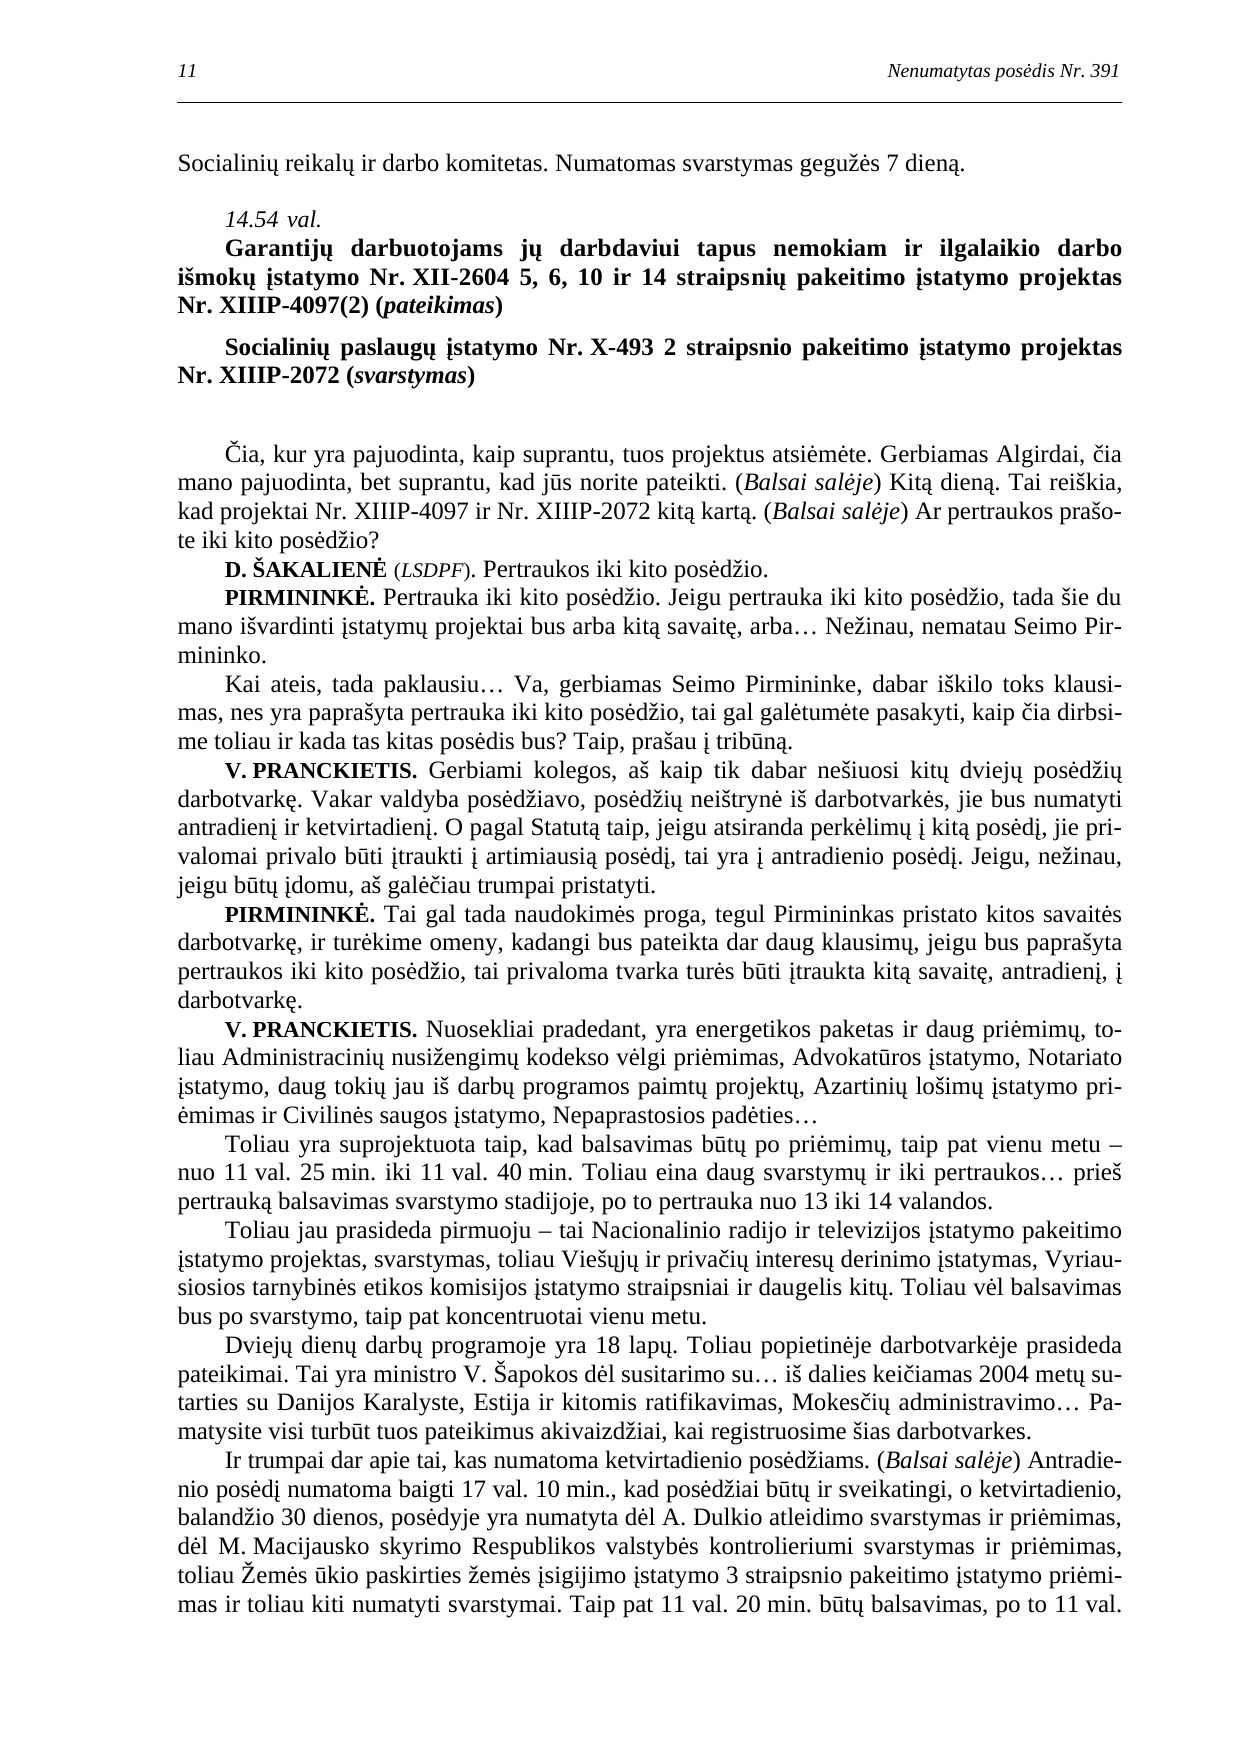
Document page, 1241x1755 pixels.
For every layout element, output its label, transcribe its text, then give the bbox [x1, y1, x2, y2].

text V. PRANCKIETIS. Ger­bia­mi ko­le­gos, aš kaip tik da­bar ne­šiuo­si ki­tų dvie­jų po­sė­džių dar­bo­tvarkę. Va­kar val­dy­ba po­sė­džia­vo, po­sė­džių ne­iš­try­nė iš dar­bo­tvarkės, jie bus nu­ma­ty­ti ant­ra­die­nį ir ket­vir­ta­die­nį. O pa­gal Sta­tu­tą taip, jei­gu at­si­ran­da per­kė­li­mų į ki­tą po­sė­dį, jie pri­va­lo­mai pri­va­lo bū­ti įtrauk­ti į ar­ti­miau­sią po­sė­dį, tai yra į ant­ra­die­nio po­sė­dį. Jei­gu, ne­ži­nau, jei­gu bū­tų įdo­mu, aš ga­lė­čiau trum­pai pri­sta­ty­ti. [177, 755, 1122, 899]
text So­cia­li­nių rei­ka­lų ir dar­bo ko­mi­te­tas. Nu­ma­to­mas svars­ty­mas ge­gu­žės 7 die­ną. [177, 148, 1122, 176]
text Dvie­jų die­nų dar­bų pro­gra­mo­je yra 18 la­pų. To­liau po­pie­ti­nė­je dar­bo­tvarkėje pra­si­de­da pa­tei­ki­mai. Tai yra mi­nist­ro V. Ša­po­kos dėl su­si­ta­ri­mo su… iš da­lies kei­čia­mas 2004 me­tų su­tar­ties su Da­ni­jos Ka­ra­lys­te, Es­ti­ja ir ki­to­mis ra­ti­fi­ka­vi­mas, Mo­kes­čių ad­mi­nist­ra­vi­mo… Pa­ma­ty­si­te vi­si tur­būt tuos pa­tei­ki­mus aki­vaiz­džiai, kai re­gist­ruo­si­me šias dar­bo­tvarkes. [177, 1330, 1122, 1445]
text To­liau jau pra­si­de­da pir­muo­ju – tai Na­cio­na­li­nio ra­di­jo ir te­le­vi­zi­jos įsta­ty­mo pa­kei­ti­mo įsta­ty­mo pro­jek­tas, svars­ty­mas, to­liau Vie­šų­jų ir pri­va­čių in­te­re­sų de­ri­ni­mo įsta­ty­mas, Vy­riau­sio­sios tar­ny­bi­nės eti­kos ko­mi­si­jos įsta­ty­mo straips­niai ir dau­ge­lis ki­tų. To­liau vėl bal­sa­vi­mas bus po svars­ty­mo, taip pat kon­cen­truo­tai vie­nu me­tu. [177, 1215, 1122, 1330]
text To­liau yra su­pro­jek­tuo­ta taip, kad bal­sa­vi­mas bū­tų po pri­ėmi­mų, taip pat vie­nu me­tu – nuo 11 val. 25 min. iki 11 val. 40 min. To­liau ei­na daug svars­ty­mų ir iki per­trau­kos… prieš per­trau­ką bal­sa­vi­mas svars­ty­mo sta­di­jo­je, po to per­trau­ka nuo 13 iki 14 valandos. [177, 1129, 1122, 1215]
text PIRMININKĖ. Tai gal ta­da nau­do­ki­mės pro­ga, te­gul Pir­mi­nin­kas pri­sta­to ki­tos sa­vai­tės dar­bo­tvarkę, ir tu­rė­ki­me ome­ny, ka­dan­gi bus pa­teik­ta dar daug klau­si­mų, jei­gu bus pa­pra­šy­ta per­trau­kos iki ki­to po­sė­džio, tai pri­va­lo­ma tvar­ka tu­rės bū­ti įtrauk­ta ki­tą sa­vai­tę, ant­ra­die­nį, į dar­bo­tvarkę. [177, 899, 1122, 1014]
text D. ŠAKALIENĖ (LSDPF). Per­trau­kos iki ki­to po­sė­džio. [177, 554, 1122, 582]
text Ir trum­pai dar apie tai, kas nu­ma­to­ma ket­vir­ta­die­nio po­sė­džiams. (Bal­sai sa­lė­je) Ant­ra­die­nio po­sė­dį nu­ma­to­ma baig­ti 17 val. 10 min., kad po­sė­džiai bū­tų ir svei­ka­tin­gi, o ket­vir­ta­die­nio, ba­lan­džio 30 die­nos, po­sė­dy­je yra nu­ma­ty­ta dėl A. Dul­kio at­lei­di­mo svars­ty­mas ir pri­ėmi­mas, dėl M. Ma­ci­jaus­ko sky­ri­mo Res­pub­li­kos vals­ty­bės kon­tro­lie­riu­mi svars­ty­mas ir pri­ėmi­mas, to­liau Že­mės ūkio pa­skir­ties že­mės įsi­gi­ji­mo įsta­ty­mo 3 straips­nio pa­kei­ti­mo įsta­ty­mo pri­ėmi­mas ir to­liau ki­ti nu­ma­ty­ti svars­ty­mai. Taip pat 11 val. 20 min. bū­tų bal­sa­vi­mas, po to 11 val. [177, 1445, 1122, 1617]
text V. PRANCKIETIS. Nuo­sek­liai pra­de­dant, yra ener­ge­ti­kos pa­ke­tas ir daug pri­ėmi­mų, to­liau Ad­mi­nist­ra­ci­nių nu­si­žen­gi­mų ko­dek­so vėl­gi pri­ėmi­mas, Ad­vo­ka­tū­ros įsta­ty­mo, No­ta­ria­to įsta­ty­mo, daug to­kių jau iš dar­bų pro­gra­mos pa­im­tų pro­jek­tų, Azar­ti­nių lo­ši­mų įsta­ty­mo pri­ėmi­mas ir Ci­vi­li­nės sau­gos įsta­ty­mo, Ne­pa­pras­to­sios pa­dė­ties… [177, 1014, 1122, 1129]
text So­cia­li­nių pa­slau­gų įsta­ty­mo Nr. X-493 2 straips­nio pakei­ti­mo įstaty­mo pro­jek­tas Nr. XIIIP-2072 (svars­ty­mas) [177, 332, 1122, 389]
text PIRMININKĖ. Per­trau­ka iki ki­to po­sė­džio. Jei­gu per­trau­ka iki ki­to po­sė­džio, ta­da šie du ma­no iš­var­din­ti įsta­ty­mų pro­jek­tai bus ar­ba ki­tą sa­vai­tę, ar­ba… Ne­ži­nau, ne­ma­tau Sei­mo Pir­mi­nin­ko. [177, 582, 1122, 669]
text Ga­ran­ti­jų dar­buo­to­jams jų darb­da­viui ta­pus ne­mo­kiam ir il­ga­lai­kio dar­bo išmokų įsta­ty­mo Nr. XII-2604 5, 6, 10 ir 14 straips­nių pa­kei­ti­mo įsta­ty­mo pro­jek­tas Nr. XIIIP-4097(2) (pa­tei­ki­mas) [177, 233, 1122, 319]
text Čia, kur yra pa­juo­din­ta, kaip su­pran­tu, tuos pro­jek­tus at­si­ė­mė­te. Ger­bia­mas Al­gir­dai, čia ma­no pa­juo­din­ta, bet su­pran­tu, kad jūs no­ri­te pa­teik­ti. (Bal­sai sa­lė­je) Ki­tą die­ną. Tai reiš­kia, kad pro­jek­tai Nr. XIIIP-4097 ir Nr. XIIIP-2072 ki­tą kar­tą. (Bal­sai sa­lė­je) Ar per­trau­kos pra­šo­te iki ki­to po­sė­džio? [177, 439, 1122, 554]
text 14.54 val. [224, 205, 1122, 233]
text Kai at­eis, ta­da pa­klau­siu… Va, ger­bia­mas Sei­mo Pir­mi­nin­ke, da­bar iš­ki­lo toks klau­si­mas, nes yra pa­pra­šy­ta per­trau­ka iki ki­to po­sė­džio, tai gal ga­lė­tu­mė­te pa­sa­ky­ti, kaip čia dirb­si­me to­liau ir ka­da tas ki­tas po­sė­dis bus? Taip, pra­šau į tri­bū­ną. [177, 669, 1122, 755]
